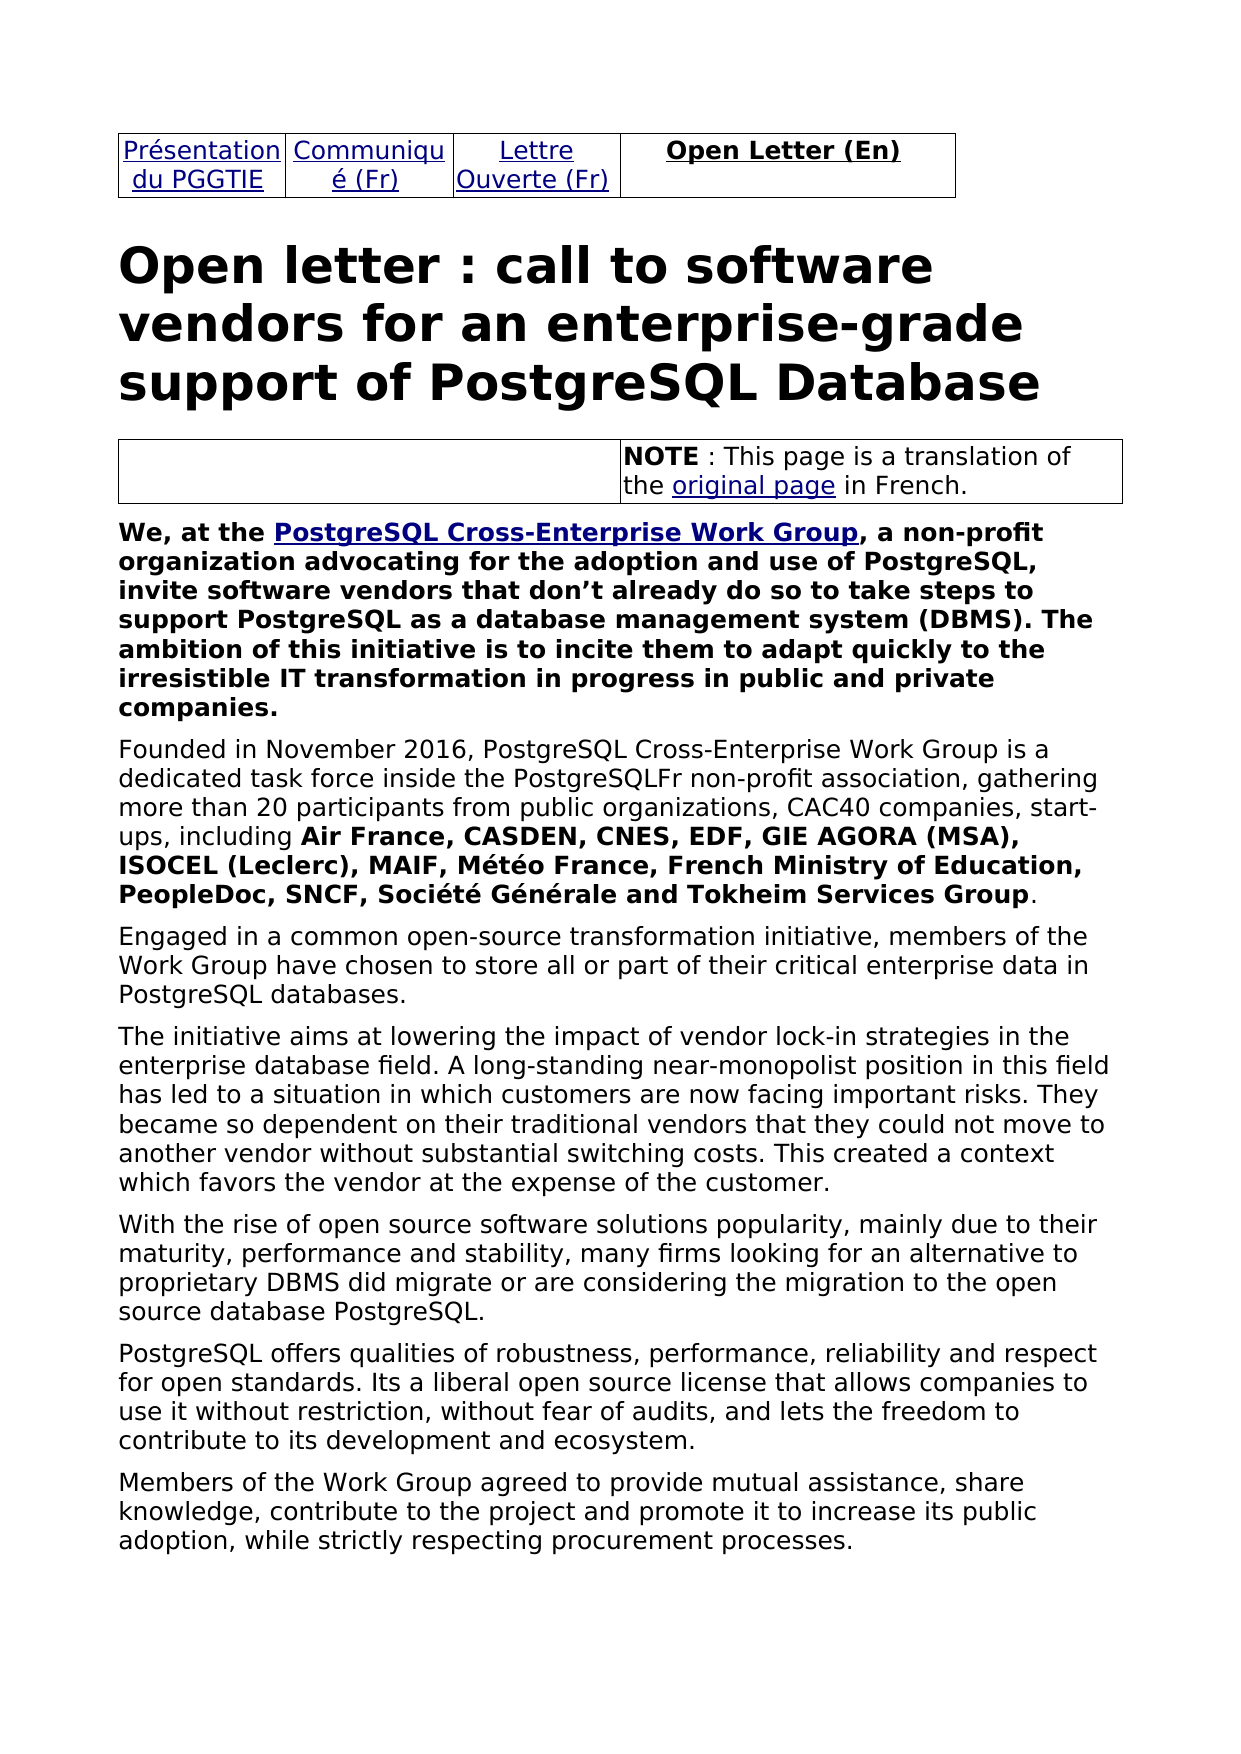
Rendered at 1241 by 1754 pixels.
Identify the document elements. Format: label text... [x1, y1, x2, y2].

text With the rise of open source software solutions popularity, mainly due to their maturity, performance and stability, many firms looking for an alternative to proprietary DBMS did migrate or are considering the migration to the open source database PostgreSQL. [118, 1210, 1122, 1327]
table_header Communiqué (Fr) [286, 134, 453, 197]
subtitle Open letter : call to software vendors for an enterprise-grade support of PostgreSQL Database [118, 237, 1122, 412]
table_header Lettre Ouverte (Fr) [454, 134, 620, 197]
table_header [119, 440, 620, 503]
table_header NOTE : This page is a translation of the original page in French. [621, 440, 1122, 503]
table_header Présentation du PGGTIE [119, 134, 285, 197]
text Engaged in a common open-source transformation initiative, members of the Work Group have chosen to store all or part of their critical enterprise data in PostgreSQL databases. [118, 922, 1122, 1010]
text Members of the Work Group agreed to provide mutual assistance, share knowledge, contribute to the project and promote it to increase its public adoption, while strictly respecting procurement processes. [118, 1468, 1122, 1556]
text The initiative aims at lowering the impact of vendor lock-in strategies in the enterprise database field. A long-standing near-monopolist position in this field has led to a situation in which customers are now facing important risks. They became so dependent on their traditional vendors that they could not move to another vendor without substantial switching costs. This created a context which favors the vendor at the expense of the customer. [118, 1022, 1122, 1197]
table_header Open Letter (En) [621, 134, 955, 197]
text Founded in November 2016, PostgreSQL Cross-Enterprise Work Group is a dedicated task force inside the PostgreSQLFr non-profit association, gathering more than 20 participants from public organizations, CAC40 companies, start-ups, including Air France, CASDEN, CNES, EDF, GIE AGORA (MSA), ISOCEL (Leclerc), MAIF, Météo France, French Ministry of Education, PeopleDoc, SNCF, Société Générale and Tokheim Services Group. [118, 735, 1122, 910]
text We, at the PostgreSQL Cross-Enterprise Work Group, a non-profit organization advocating for the adoption and use of PostgreSQL, invite software vendors that don’t already do so to take steps to support PostgreSQL as a database management system (DBMS). The ambition of this initiative is to incite them to adapt quickly to the irresistible IT transformation in progress in public and private companies. [118, 518, 1122, 722]
text PostgreSQL offers qualities of robustness, performance, reliability and respect for open standards. Its a liberal open source license that allows companies to use it without restriction, without fear of audits, and lets the freedom to contribute to its development and ecosystem. [118, 1339, 1122, 1456]
